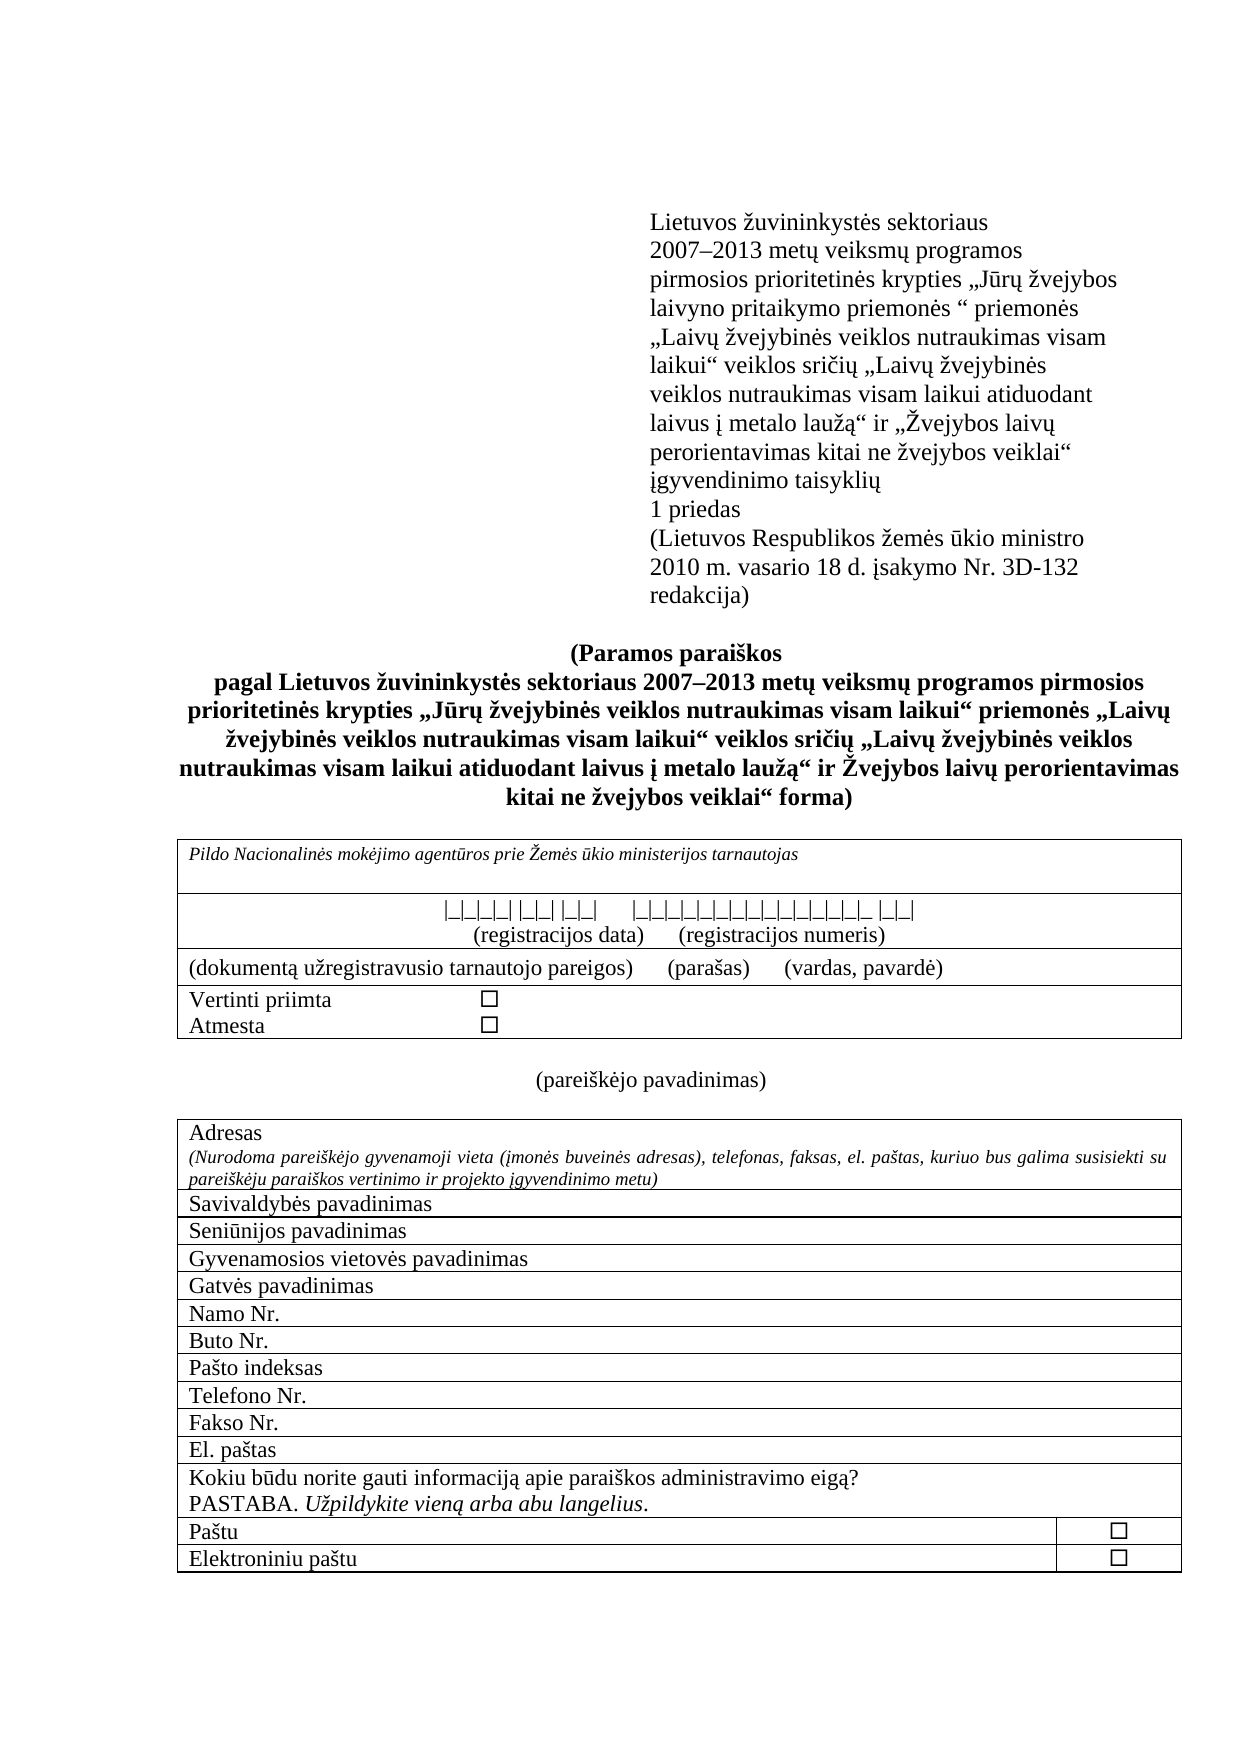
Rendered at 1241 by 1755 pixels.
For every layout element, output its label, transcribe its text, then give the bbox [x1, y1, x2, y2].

table_cell Fakso Nr. [178, 1409, 1181, 1436]
table_cell Pašto indeksas [178, 1354, 1181, 1381]
table_cell Gatvės pavadinimas [178, 1272, 1181, 1298]
text laivus į metalo laužą“ ir „Žvejybos laivų [649, 408, 1181, 437]
table_cell (dokumentą užregistravusio tarnautojo pareigos) (parašas) (vardas, pavardė) [178, 949, 1181, 984]
table_cell Telefono Nr. [178, 1382, 1181, 1408]
text veiklos nutraukimas visam laikui atiduodant [649, 379, 1181, 408]
text (pareiškėjo pavadinimas) [121, 1066, 1181, 1092]
table_cell Seniūnijos pavadinimas [178, 1218, 1181, 1244]
table_cell [] [1057, 1518, 1181, 1544]
text perorientavimas kitai ne žvejybos veiklai“ [649, 437, 1181, 465]
table_cell Kokiu būdu norite gauti informaciją apie paraiškos administravimo eigą? PASTABA. Užpildykite vieną arba abu langelius. [178, 1464, 1181, 1517]
text „Laivų žvejybinės veiklos nutraukimas visam [649, 322, 1181, 350]
table_cell [] [1057, 1545, 1181, 1571]
text pagal Lietuvos žuvininkystės sektoriaus 2007–2013 metų veiksmų programos pirmosios prioritetinės krypties „Jūrų žvejybinės veiklos nutraukimas visam laikui“ priemonės „Laivų žvejybinės veiklos nutraukimas visam laikui“ veiklos sričių „Laivų žvejybinės veiklos nutraukimas visam laikui atiduodant laivus į metalo laužą“ ir Žvejybos laivų perorientavimas kitai ne žvejybos veiklai“ forma) [177, 667, 1181, 810]
text 2007–2013 metų veiksmų programos [649, 235, 1181, 264]
text (Paramos paraiškos [177, 638, 1181, 667]
table_header Pildo Nacionalinės mokėjimo agentūros prie Žemės ūkio ministerijos tarnautojas [178, 840, 1181, 893]
table_header Adresas (Nurodoma pareiškėjo gyvenamoji vieta (įmonės buveinės adresas), telefonas, faksas, el. paštas, kuriuo bus galima susisiekti su pareiškėju paraiškos vertinimo ir projekto įgyvendinimo metu) [178, 1120, 1181, 1189]
table_cell Gyvenamosios vietovės pavadinimas [178, 1245, 1181, 1271]
text Lietuvos žuvininkystės sektoriaus [649, 207, 1181, 235]
text (Lietuvos Respublikos žemės ūkio ministro [649, 523, 1181, 552]
text įgyvendinimo taisyklių [649, 465, 1181, 494]
table_cell Elektroniniu paštu [178, 1545, 1056, 1571]
table_cell |_|_|_|_| |_|_| |_|_| |_|_|_|_|_|_|_|_|_|_|_|_|_|_|_ |_|_| (registracijos data) (registracijos numeris) [178, 894, 1181, 948]
table_cell Savivaldybės pavadinimas [178, 1190, 1181, 1216]
table_cell Vertinti priimta [] Atmesta [] [178, 986, 1181, 1038]
text laikui“ veiklos sričių „Laivų žvejybinės [649, 350, 1181, 379]
table_cell Paštu [178, 1518, 1056, 1544]
text 1 priedas [649, 494, 1181, 523]
table_cell Namo Nr. [178, 1300, 1181, 1326]
text 2010 m. vasario 18 d. įsakymo Nr. 3D-132 redakcija) [649, 552, 1181, 609]
text laivyno pritaikymo priemonės “ priemonės [649, 293, 1181, 322]
table_cell El. paštas [178, 1437, 1181, 1463]
text pirmosios prioritetinės krypties „Jūrų žvejybos [649, 264, 1181, 293]
table_cell Buto Nr. [178, 1327, 1181, 1353]
